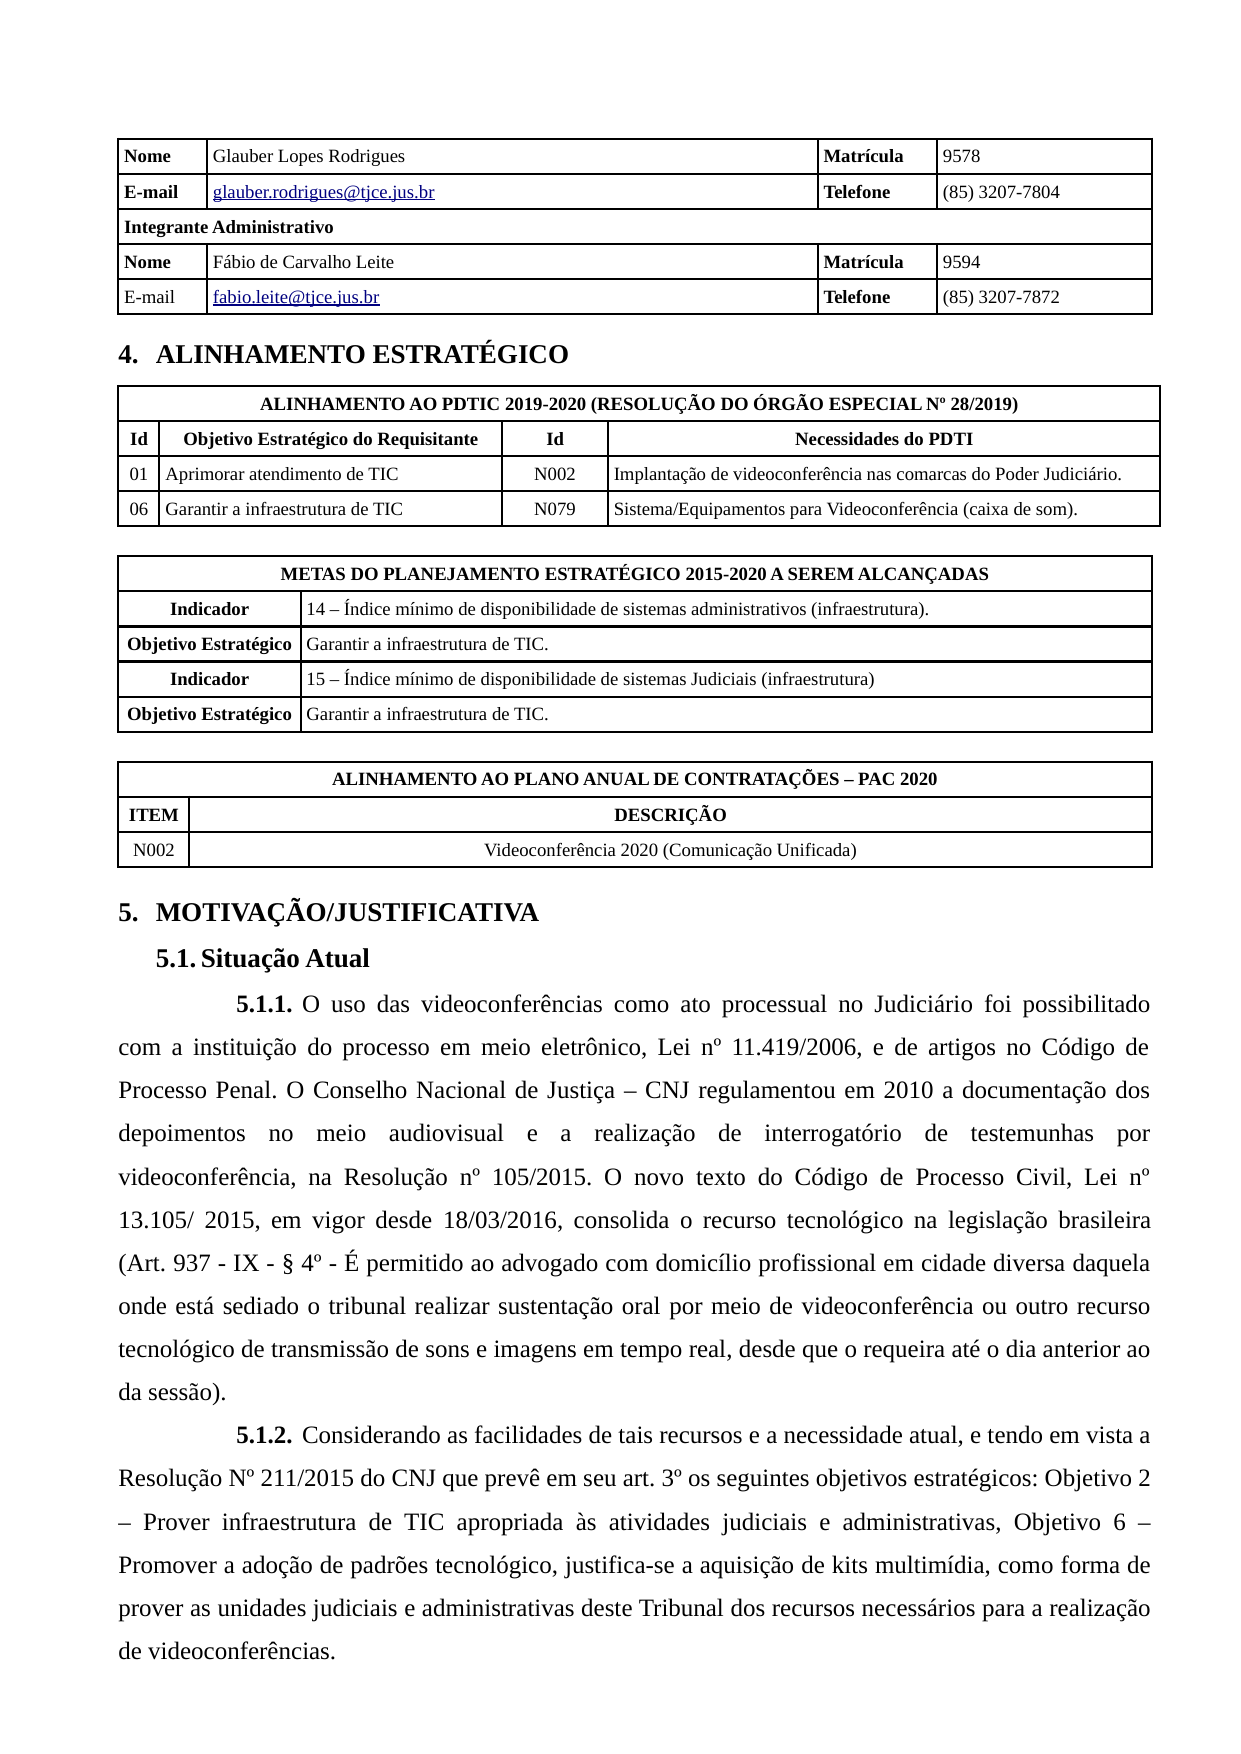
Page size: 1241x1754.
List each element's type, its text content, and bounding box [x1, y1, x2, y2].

table_cell 06 [119, 492, 158, 525]
table_cell Fábio de Carvalho Leite [208, 245, 817, 278]
table_cell Aprimorar atendimento de TIC [160, 457, 501, 490]
table_cell Indicador [119, 663, 300, 696]
table_cell (85) 3207-7872 [938, 280, 1151, 313]
table_cell Integrante Administrativo [119, 210, 1151, 243]
table_cell Telefone [819, 280, 936, 313]
table_cell Objetivo Estratégico [119, 698, 300, 731]
table_cell Garantir a infraestrutura de TIC. [302, 698, 1151, 731]
table_header ALINHAMENTO AO PLANO ANUAL DE CONTRATAÇÕES – PAC 2020 [119, 763, 1151, 796]
table_cell Nome [119, 140, 206, 173]
table_cell E-mail [119, 175, 206, 208]
table_cell (85) 3207-7804 [938, 175, 1151, 208]
table_cell 9578 [938, 140, 1151, 173]
table_cell Id [119, 422, 158, 455]
table_cell Sistema/Equipamentos para Videoconferência (caixa de som). [609, 492, 1159, 525]
table_cell fabio.leite@tjce.jus.br [208, 280, 817, 313]
table_cell N002 [503, 457, 607, 490]
list MOTIVAÇÃO/JUSTIFICATIVA [118, 896, 1152, 927]
table_cell E-mail [119, 280, 206, 313]
table_cell Matrícula [819, 140, 936, 173]
table_cell Garantir a infraestrutura de TIC [160, 492, 501, 525]
table_cell Matrícula [819, 245, 936, 278]
table_cell Indicador [119, 592, 300, 625]
list Considerando as facilidades de tais recursos e a necessidade atual, e tendo em vista a Resolução Nº 211/2015 do CNJ que prevê em seu art. 3º os seguintes objetivos estratégicos: Objetivo 2 – Prover infraestrutura de TIC apropriada às atividades judiciais e administrativas, Objetivo 6 – Promover a adoção de padrões tecnológico, justifica-se a aquisição de kits multimídia, como forma de prover as unidades judiciais e administrativas deste Tribunal dos recursos necessários para a realização de videoconferências. [118, 1420, 1152, 1665]
table_cell Garantir a infraestrutura de TIC. [302, 628, 1151, 660]
table_cell Objetivo Estratégico do Requisitante [160, 422, 501, 455]
table_header ALINHAMENTO AO PDTIC 2019-2020 (RESOLUÇÃO DO ÓRGÃO ESPECIAL Nº 28/2019) [119, 387, 1159, 420]
list O uso das videoconferências como ato processual no Judiciário foi possibilitado com a instituição do processo em meio eletrônico, Lei nº 11.419/2006, e de artigos no Código de Processo Penal. O Conselho Nacional de Justiça – CNJ regulamentou em 2010 a documentação dos depoimentos no meio audiovisual e a realização de interrogatório de testemunhas por videoconferência, na Resolução nº 105/2015. O novo texto do Código de Processo Civil, Lei nº 13.105/ 2015, em vigor desde 18/03/2016, consolida o recurso tecnológico na legislação brasileira (Art. 937 - IX - § 4º - É permitido ao advogado com domicílio profissional em cidade diversa daquela onde está sediado o tribunal realizar sustentação oral por meio de videoconferência ou outro recurso tecnológico de transmissão de sons e imagens em tempo real, desde que o requeira até o dia anterior ao da sessão). [118, 989, 1152, 1406]
table_cell N079 [503, 492, 607, 525]
list Situação Atual [156, 942, 1152, 973]
table_cell 15 – Índice mínimo de disponibilidade de sistemas Judiciais (infraestrutura) [302, 663, 1151, 696]
table_cell Implantação de videoconferência nas comarcas do Poder Judiciário. [609, 457, 1159, 490]
table_cell DESCRIÇÃO [190, 798, 1151, 831]
table_cell ITEM [119, 798, 188, 831]
list ALINHAMENTO ESTRATÉGICO [118, 338, 1152, 369]
table_cell Necessidades do PDTI [609, 422, 1159, 455]
table_cell Id [503, 422, 607, 455]
table_cell Telefone [819, 175, 936, 208]
table_cell 9594 [938, 245, 1151, 278]
table_cell Glauber Lopes Rodrigues [208, 140, 817, 173]
table_cell glauber.rodrigues@tjce.jus.br [208, 175, 817, 208]
table_cell Objetivo Estratégico [119, 628, 300, 660]
table_cell Videoconferência 2020 (Comunicação Unificada) [190, 833, 1151, 866]
table_cell 14 – Índice mínimo de disponibilidade de sistemas administrativos (infraestrutura). [302, 592, 1151, 625]
table_header METAS DO PLANEJAMENTO ESTRATÉGICO 2015-2020 A SEREM ALCANÇADAS [119, 557, 1151, 590]
table_cell N002 [119, 833, 188, 866]
table_cell Nome [119, 245, 206, 278]
table_cell 01 [119, 457, 158, 490]
